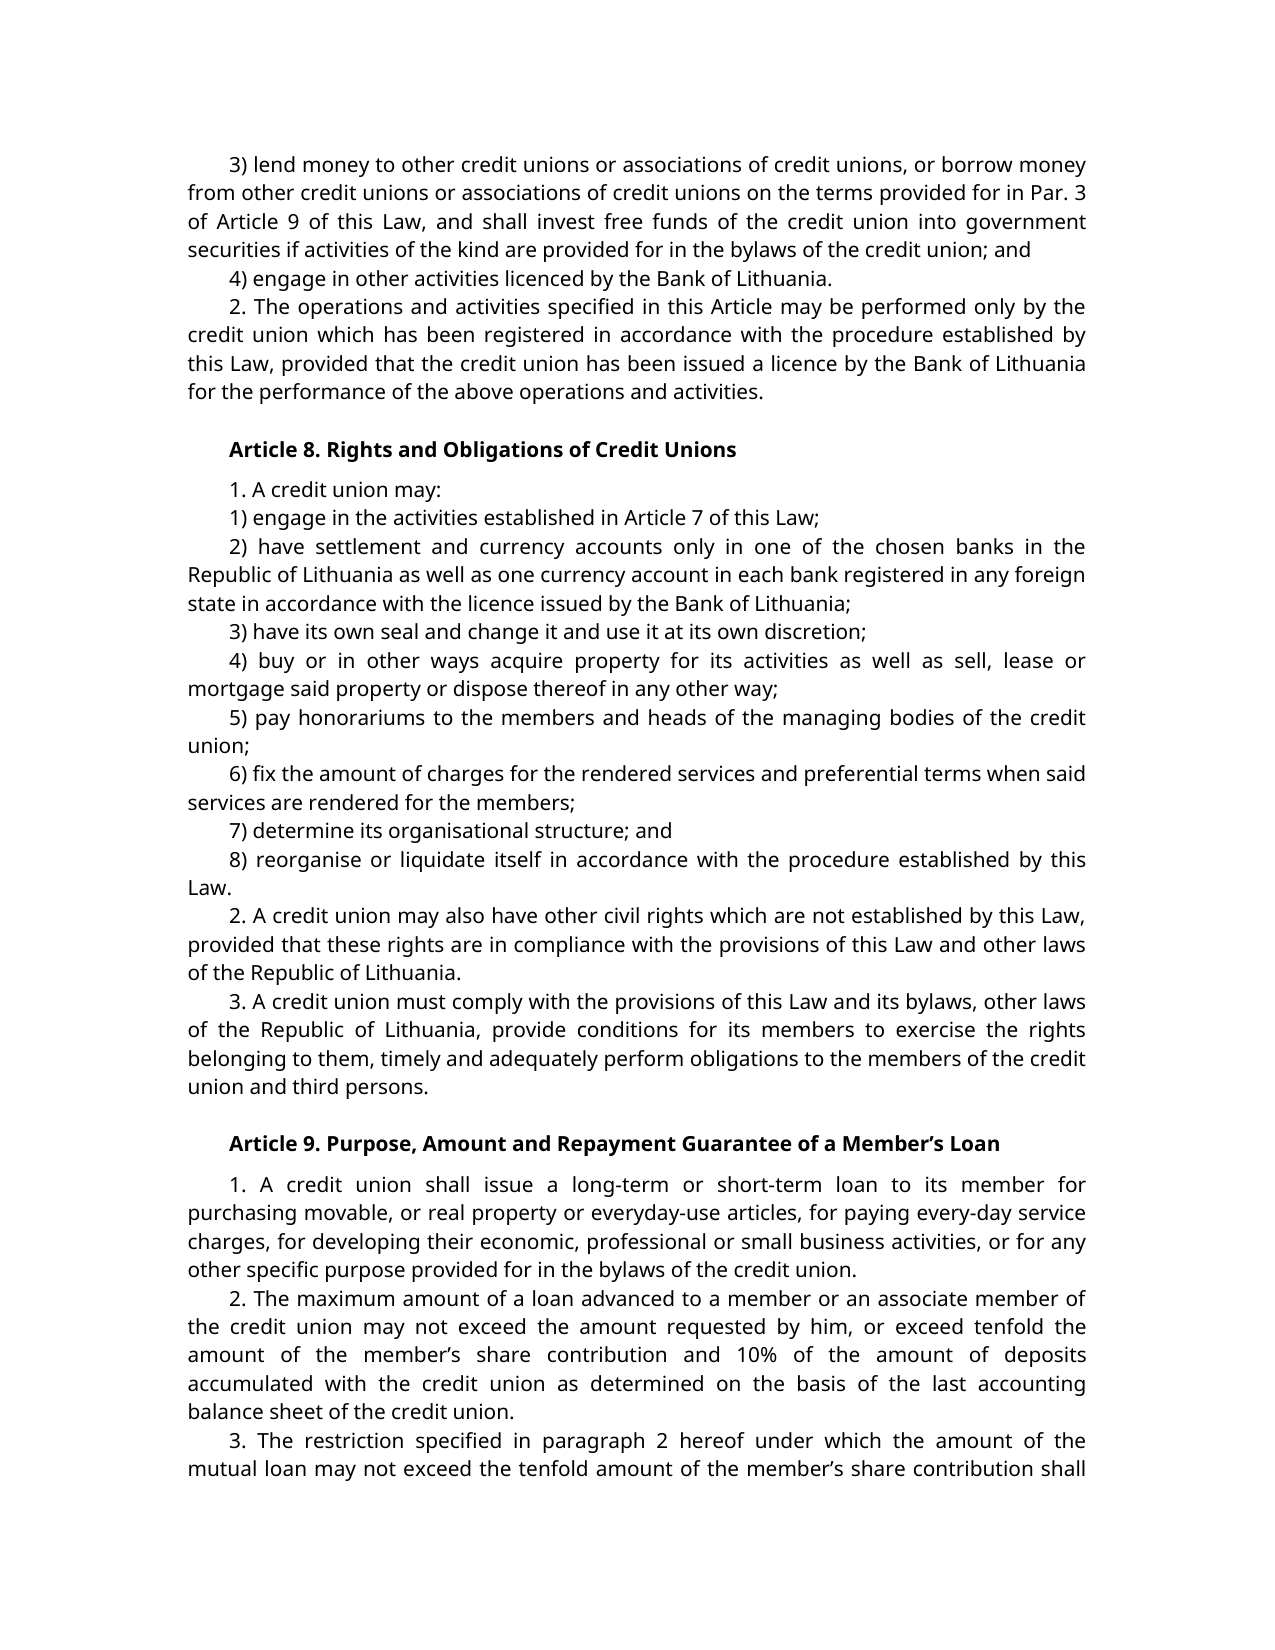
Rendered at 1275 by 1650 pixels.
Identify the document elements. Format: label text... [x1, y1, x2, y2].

text 5) pay honorariums to the members and heads of the managing bodies of the credit union; [187, 703, 1087, 759]
text 1) engage in the activities established in Article 7 of this Law; [187, 503, 1087, 532]
text 6) fix the amount of charges for the rendered services and preferential terms when said services are rendered for the members; [187, 759, 1087, 816]
text 3) have its own seal and change it and use it at its own discretion; [187, 617, 1087, 646]
text 3. A credit union must comply with the provisions of this Law and its bylaws, other laws of the Republic of Lithuania, provide conditions for its members to exercise the rights belonging to them, timely and adequately perform obligations to the members of the credit union and third persons. [187, 987, 1087, 1101]
text 7) determine its organisational structure; and [187, 816, 1087, 845]
text 4) buy or in other ways acquire property for its activities as well as sell, lease or mortgage said property or dispose thereof in any other way; [187, 646, 1087, 703]
text 1. A credit union shall issue a long-term or short-term loan to its member for purchasing movable, or real property or everyday-use articles, for paying every-day service charges, for developing their economic, professional or small business activities, or for any other specific purpose provided for in the bylaws of the credit union. [187, 1170, 1087, 1284]
text 3. The restriction specified in paragraph 2 hereof under which the amount of the mutual loan may not exceed the tenfold amount of the member’s share contribution shall [187, 1426, 1087, 1483]
text 1. A credit union may: [187, 475, 1087, 503]
text 2. The operations and activities specified in this Article may be performed only by the credit union which has been registered in accordance with the procedure established by this Law, provided that the credit union has been issued a licence by the Bank of Lithuania for the performance of the above operations and activities. [187, 292, 1087, 406]
text 3) lend money to other credit unions or associations of credit unions, or borrow money from other credit unions or associations of credit unions on the terms provided for in Par. 3 of Article 9 of this Law, and shall invest free funds of the credit union into government securities if activities of the kind are provided for in the bylaws of the credit union; and [187, 150, 1087, 264]
text 8) reorganise or liquidate itself in accordance with the procedure established by this Law. [187, 845, 1087, 902]
text Article 9. Purpose, Amount and Repayment Guarantee of a Member’s Loan [187, 1129, 1087, 1158]
text 4) engage in other activities licenced by the Bank of Lithuania. [187, 264, 1087, 292]
text Article 8. Rights and Obligations of Credit Unions [187, 435, 1087, 463]
text 2. A credit union may also have other civil rights which are not established by this Law, provided that these rights are in compliance with the provisions of this Law and other laws of the Republic of Lithuania. [187, 902, 1087, 987]
text 2) have settlement and currency accounts only in one of the chosen banks in the Republic of Lithuania as well as one currency account in each bank registered in any foreign state in accordance with the licence issued by the Bank of Lithuania; [187, 532, 1087, 617]
text 2. The maximum amount of a loan advanced to a member or an associate member of the credit union may not exceed the amount requested by him, or exceed tenfold the amount of the member’s share contribution and 10% of the amount of deposits accumulated with the credit union as determined on the basis of the last accounting balance sheet of the credit union. [187, 1284, 1087, 1426]
